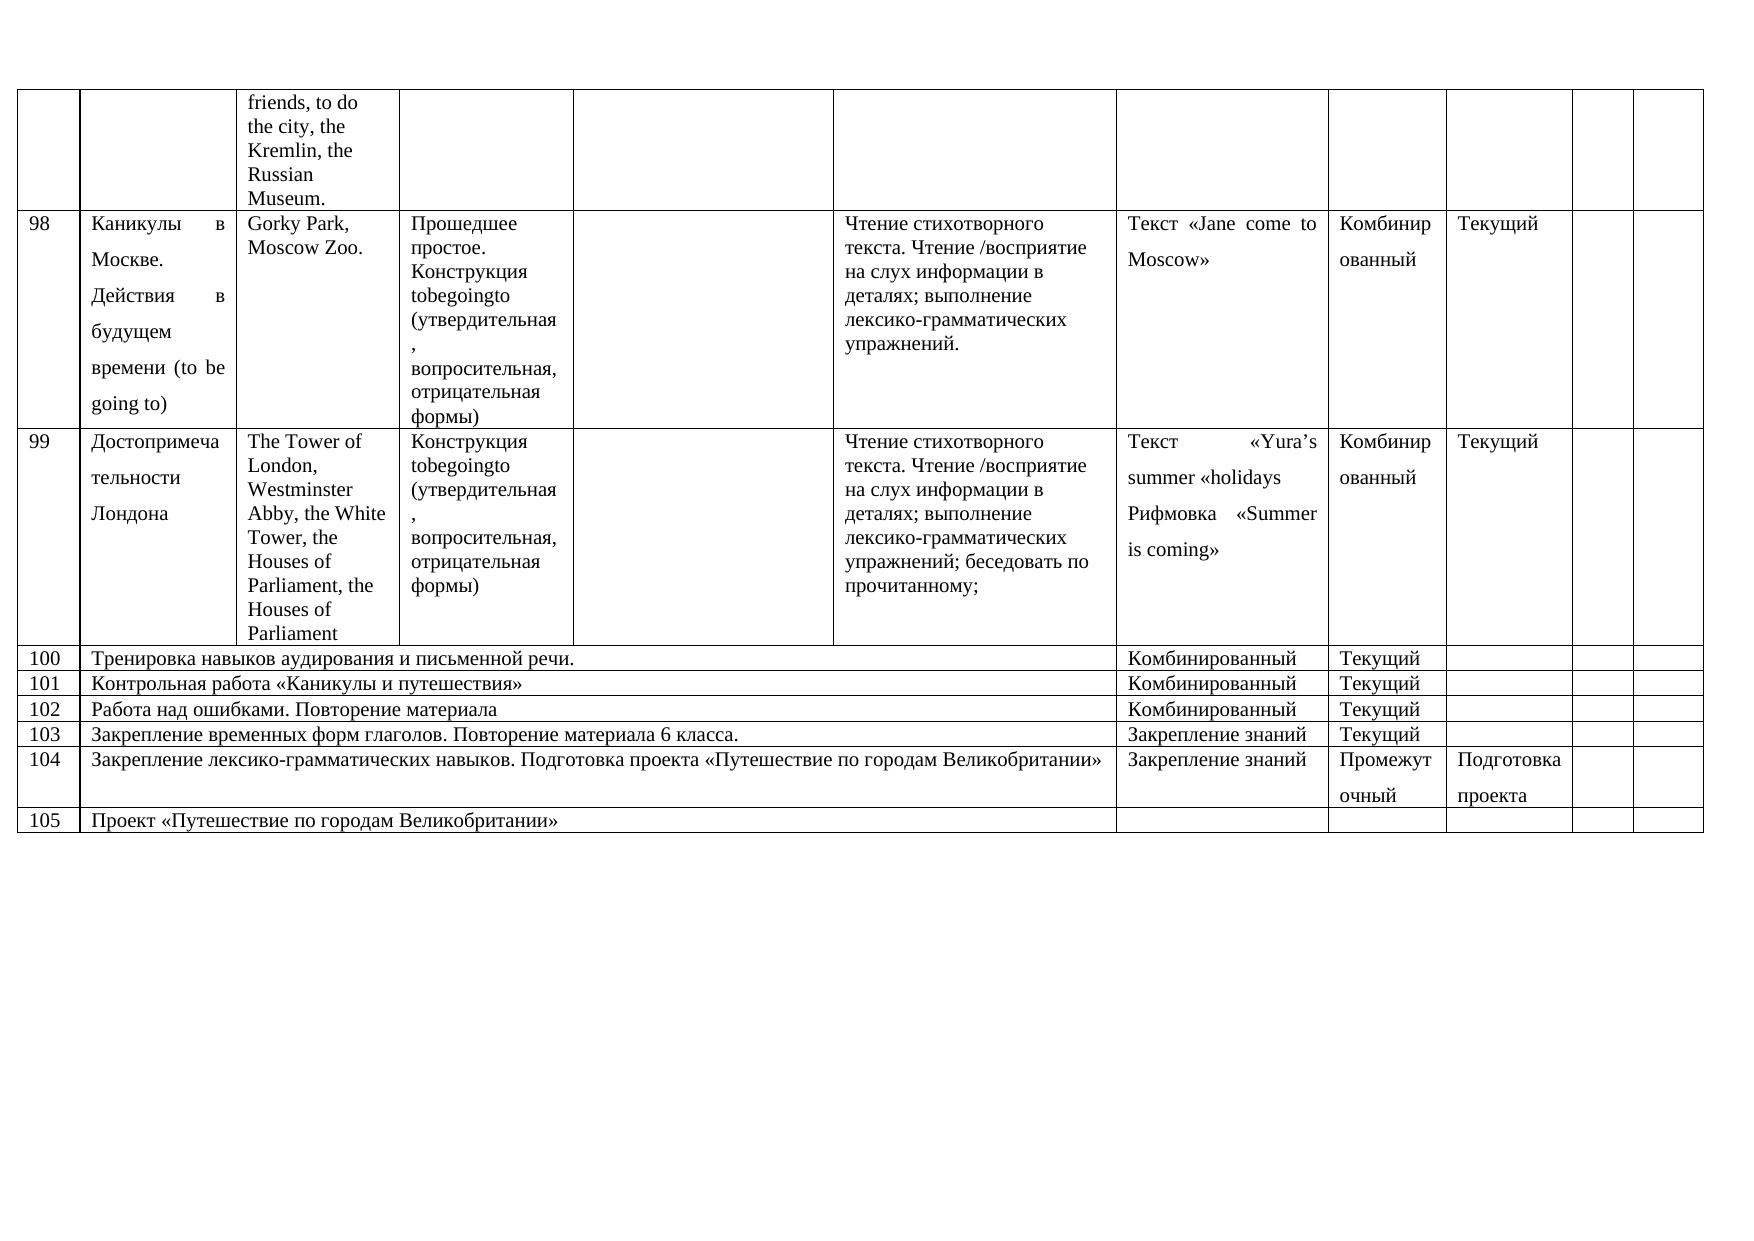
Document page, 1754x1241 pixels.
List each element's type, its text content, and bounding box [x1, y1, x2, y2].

table_cell Каникулы в Москве. Действия в будущем времени (to be going to) [81, 211, 236, 428]
table_cell Прошедшее простое. Конструкция tobegoingto (утвердительная, вопросительная, отрицательная формы) [400, 211, 573, 428]
table_cell Текст «Jane come to Moscow» [1117, 211, 1328, 428]
table_cell Промежуточный [1329, 747, 1446, 807]
table_cell Конструкция tobegoingto (утвердительная, вопросительная, отрицательная формы) [400, 429, 573, 645]
table_cell [1447, 696, 1572, 721]
table_cell Текущий [1447, 429, 1572, 645]
table_cell [1447, 808, 1572, 832]
table_cell [1117, 90, 1328, 210]
table_cell 99 [18, 429, 79, 645]
table_cell [1634, 722, 1703, 746]
table_cell [81, 90, 236, 210]
table_cell [1634, 671, 1703, 695]
table_cell [1634, 696, 1703, 721]
table_cell Закрепление временных форм глаголов. Повторение материала 6 класса. [81, 722, 1116, 746]
table_cell Работа над ошибками. Повторение материала [81, 696, 1116, 721]
table_cell Комбинированный [1117, 646, 1328, 670]
table_cell [1447, 646, 1572, 670]
table_cell Тренировка навыков аудирования и письменной речи. [81, 646, 1116, 670]
table_cell [1573, 696, 1633, 721]
table_cell [1573, 646, 1633, 670]
table_cell [1573, 429, 1633, 645]
table_cell Текущий [1329, 671, 1446, 695]
table_cell [574, 211, 833, 428]
table_cell [1447, 671, 1572, 695]
table_cell Комбинированный [1329, 211, 1446, 428]
table_cell Комбинированный [1117, 696, 1328, 721]
table_cell Комбинированный [1329, 429, 1446, 645]
table_cell Текст «Yura’s summer «holidays Рифмовка «Summer is coming» [1117, 429, 1328, 645]
table_cell [1634, 90, 1703, 210]
table_cell [834, 90, 1116, 210]
table_cell Контрольная работа «Каникулы и путешествия» [81, 671, 1116, 695]
table_cell [1634, 747, 1703, 807]
table_cell [574, 429, 833, 645]
table_cell Gorky Park, Moscow Zoo. [237, 211, 399, 428]
table_cell 100 [18, 646, 79, 670]
table_cell Проект «Путешествие по городам Великобритании» [81, 808, 1116, 832]
table_cell 101 [18, 671, 79, 695]
table_cell Чтение стихотворного текста. Чтение /восприятие на слух информации в деталях; выполнение лексико-грамматических упражнений. [834, 211, 1116, 428]
table_cell [1329, 808, 1446, 832]
table_cell [1573, 747, 1633, 807]
table_cell 105 [18, 808, 79, 832]
table_cell Достопримечательности Лондона [81, 429, 236, 645]
table_cell [1573, 211, 1633, 428]
table_cell 102 [18, 696, 79, 721]
table_cell [574, 90, 833, 210]
table_cell 104 [18, 747, 79, 807]
table_cell 98 [18, 211, 79, 428]
table_cell Закрепление лексико-грамматических навыков. Подготовка проекта «Путешествие по городам Великобритании» [81, 747, 1116, 807]
table_cell Чтение стихотворного текста. Чтение /восприятие на слух информации в деталях; выполнение лексико-грамматических упражнений; беседовать по прочитанному; [834, 429, 1116, 645]
table_cell Подготовка проекта [1447, 747, 1572, 807]
table_cell Комбинированный [1117, 671, 1328, 695]
table_cell [1573, 722, 1633, 746]
table_cell [400, 90, 573, 210]
table_cell Текущий [1329, 722, 1446, 746]
table_cell Закрепление знаний [1117, 722, 1328, 746]
table_cell [1634, 646, 1703, 670]
table_cell [1573, 808, 1633, 832]
table_cell Текущий [1329, 696, 1446, 721]
table_cell [1634, 808, 1703, 832]
table_cell Закрепление знаний [1117, 747, 1328, 807]
table_cell Текущий [1447, 211, 1572, 428]
table_cell [1447, 90, 1572, 210]
table_cell The Tower of London, Westminster Abby, the White Tower, the Houses of Parliament, the Houses of Parliament [237, 429, 399, 645]
table_cell [18, 90, 79, 210]
table_cell [1573, 671, 1633, 695]
table_cell friends, to do the city, the Kremlin, the Russian Museum. [237, 90, 399, 210]
table_cell Текущий [1329, 646, 1446, 670]
table_cell [1573, 90, 1633, 210]
table_cell [1634, 429, 1703, 645]
table_cell 103 [18, 722, 79, 746]
table_cell [1634, 211, 1703, 428]
table_cell [1447, 722, 1572, 746]
table_cell [1329, 90, 1446, 210]
table_cell [1117, 808, 1328, 832]
